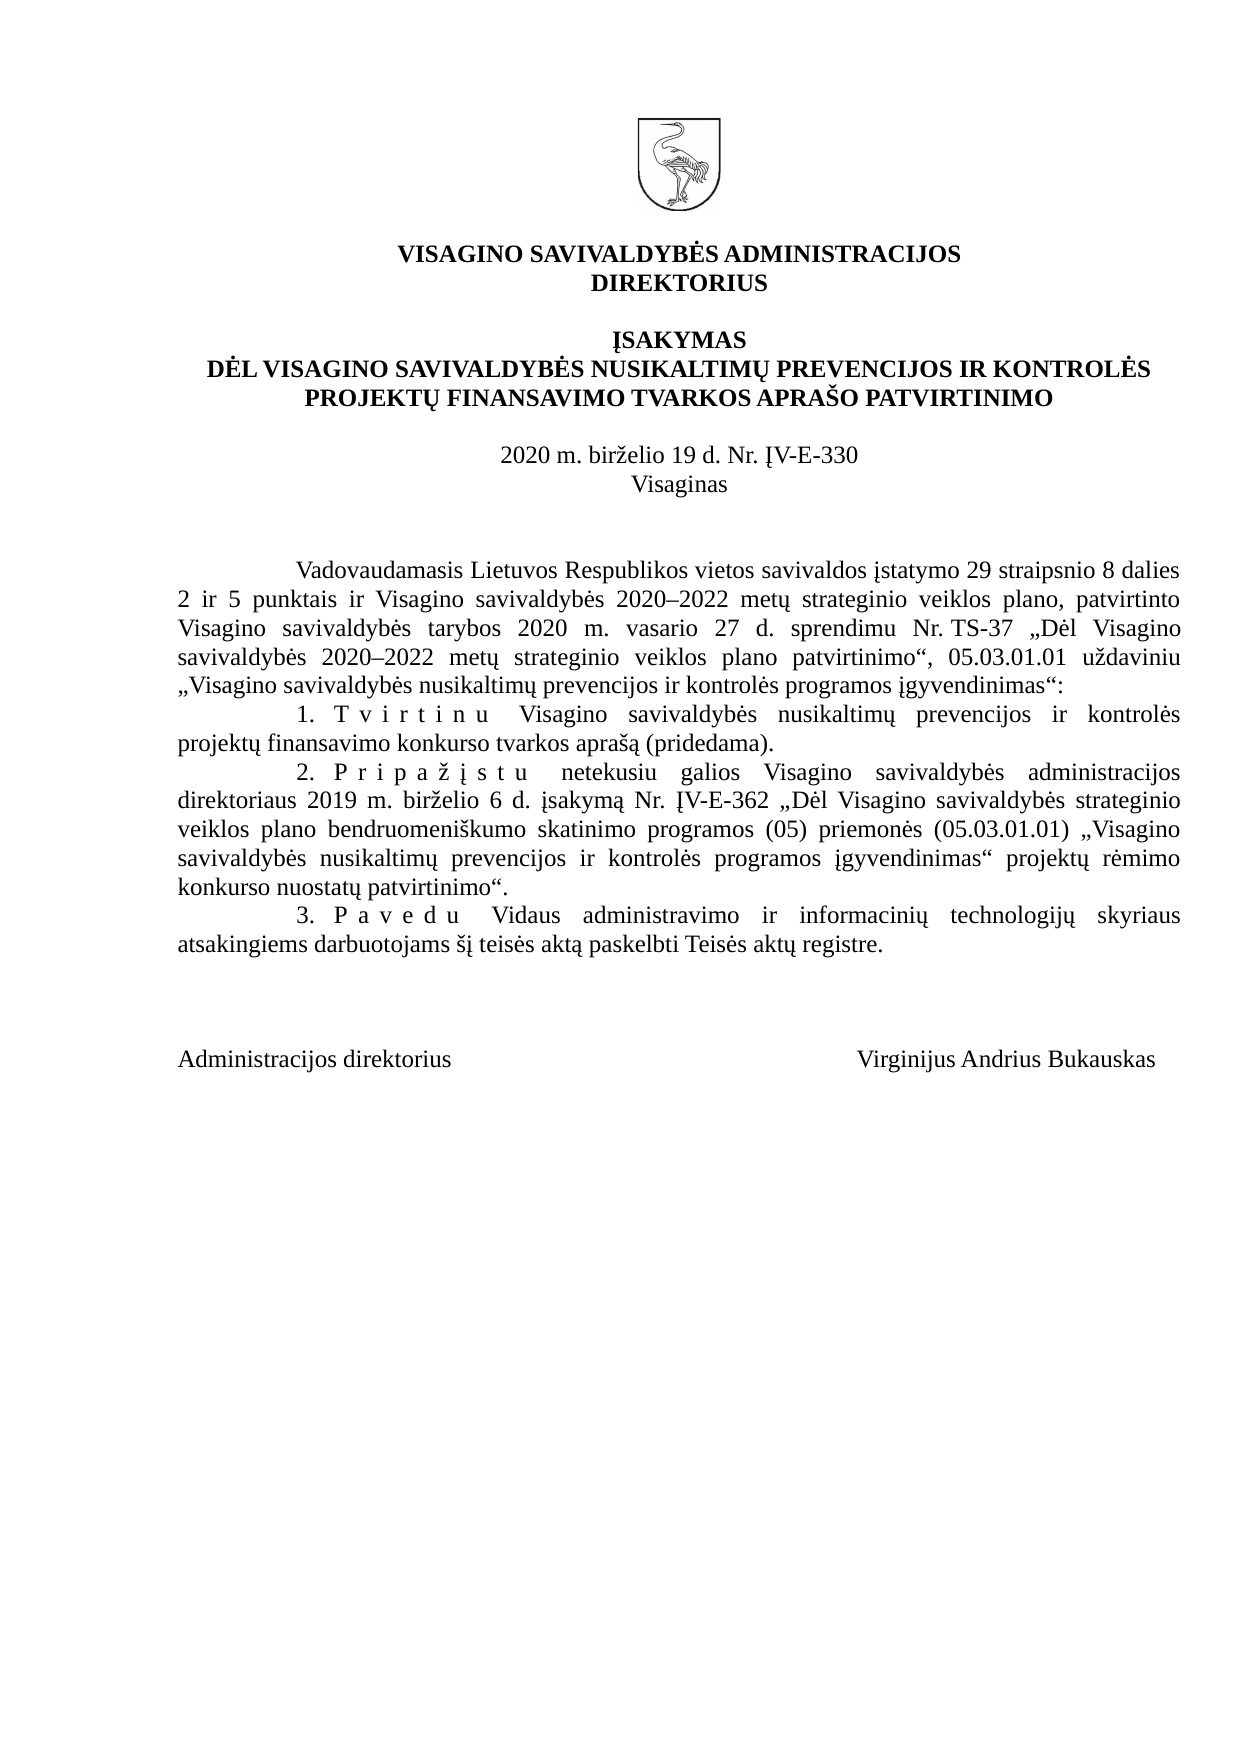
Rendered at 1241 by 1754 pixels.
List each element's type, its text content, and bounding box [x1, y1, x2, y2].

text 2020 m. birželio 19 d. Nr. ĮV-E-330 [177, 440, 1181, 469]
text visagino savivaldybės administracijos [177, 239, 1181, 268]
text 2. Pripažįstu netekusiu galios Visagino savivaldybės administracijos direktoriaus 2019 m. birželio 6 d. įsakymą Nr. ĮV-E-362 „Dėl Visagino savivaldybės strateginio veiklos plano bendruomeniškumo skatinimo programos (05) priemonės (05.03.01.01) „Visagino savivaldybės nusikaltimų prevencijos ir kontrolės programos įgyvendinimas“ projektų rėmimo konkurso nuostatų patvirtinimo“. [177, 757, 1181, 900]
text direktorius [177, 268, 1181, 297]
text 1. Tvirtinu Visagino savivaldybės nusikaltimų prevencijos ir kontrolės projektų finansavimo konkurso tvarkos aprašą (pridedama). [177, 699, 1181, 757]
text Administracijos direktorius Virginijus Andrius Bukauskas [177, 1044, 1169, 1073]
text Vadovaudamasis Lietuvos Respublikos vietos savivaldos įstatymo 29 straipsnio 8 dalies 2 ir 5 punktais ir Visagino savivaldybės 2020–2022 metų strateginio veiklos plano, patvirtinto Visagino savivaldybės tarybos 2020 m. vasario 27 d. sprendimu Nr. TS-37 „Dėl Visagino savivaldybės 2020–2022 metų strateginio veiklos plano patvirtinimo“, 05.03.01.01 uždaviniu „Visagino savivaldybės nusikaltimų prevencijos ir kontrolės programos įgyvendinimas“: [177, 555, 1181, 699]
text įsakymas [177, 325, 1181, 354]
text Visaginas [177, 469, 1181, 498]
text DĖL Visagino savivaldybės nusikaltimų prevencijos ir kontrolės projektų finansavimo tvarkos aprašo patvirtinimo [177, 354, 1181, 412]
text 3. Pavedu Vidaus administravimo ir informacinių technologijų skyriaus atsakingiems darbuotojams šį teisės aktą paskelbti Teisės aktų registre. [177, 900, 1181, 958]
